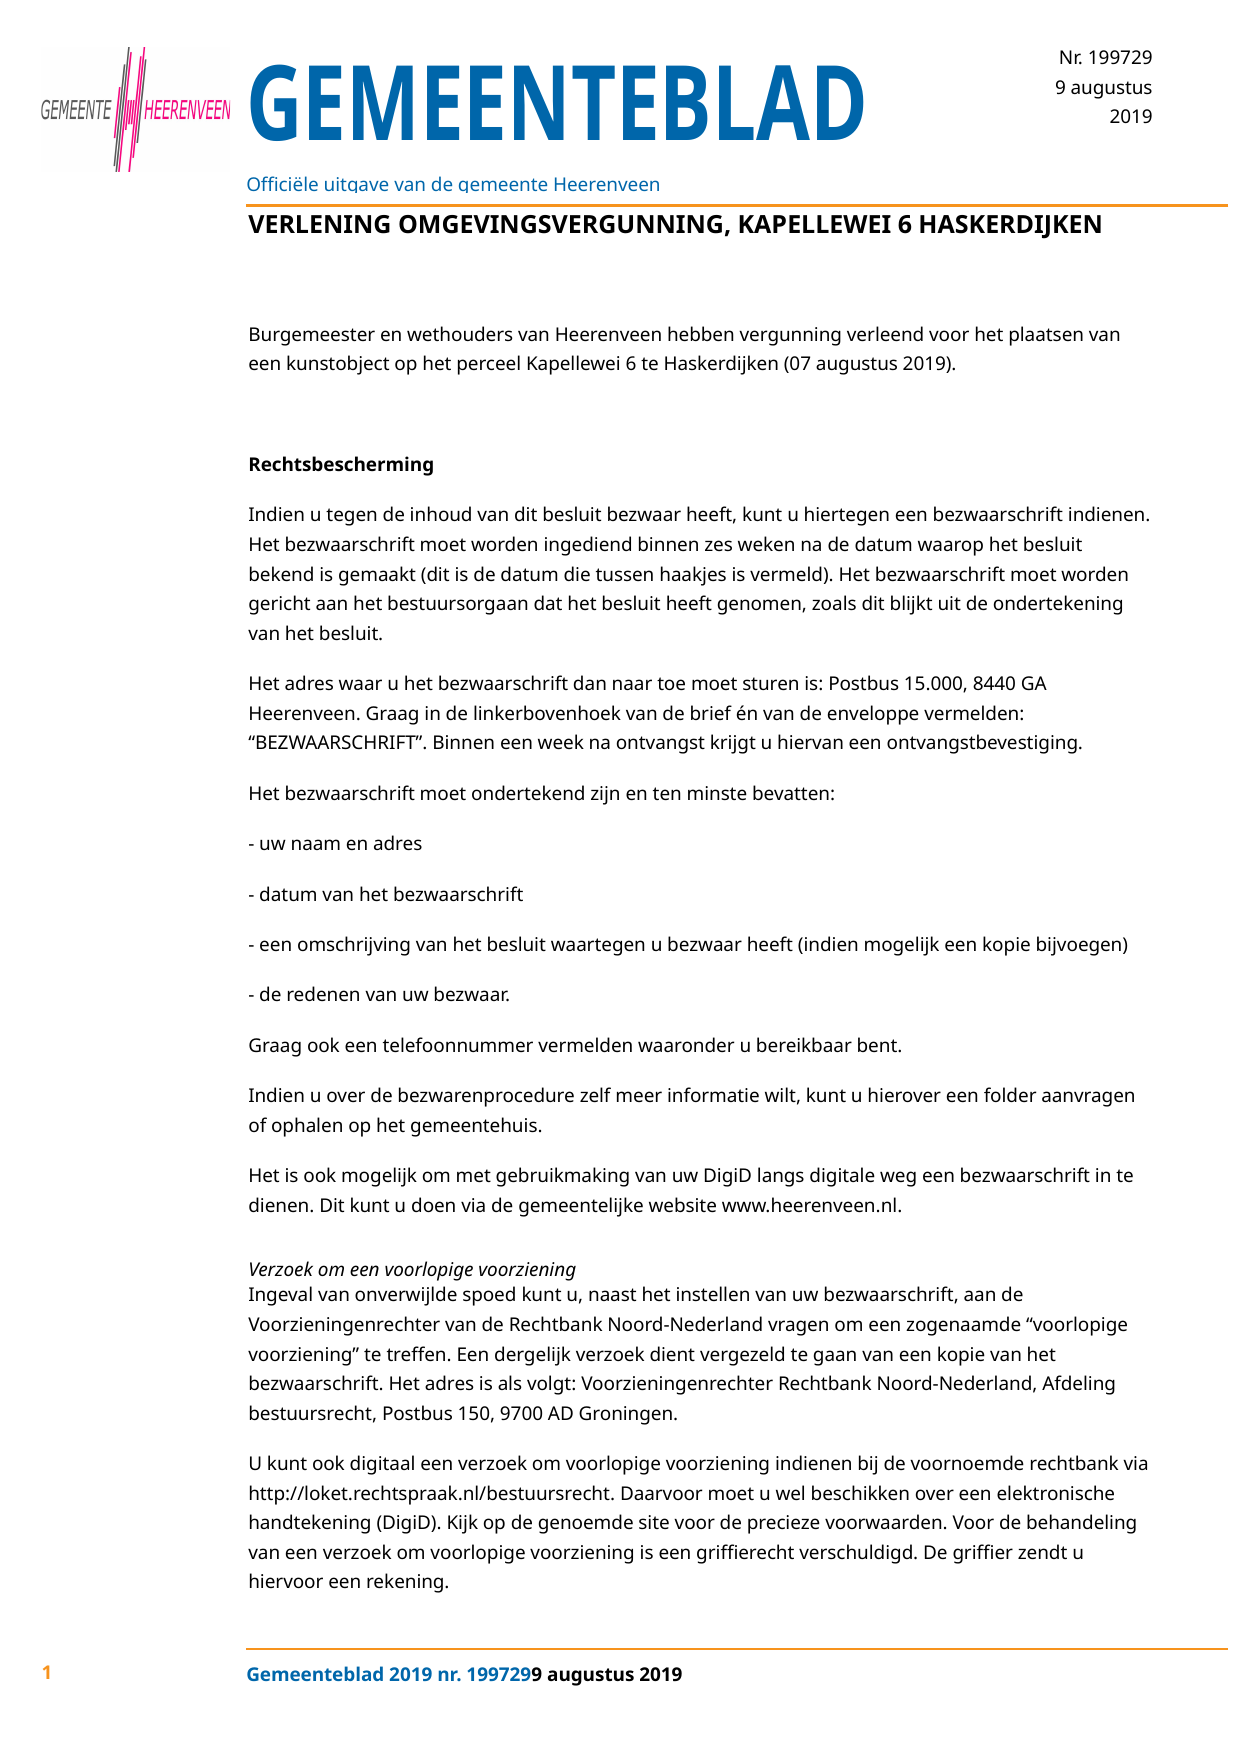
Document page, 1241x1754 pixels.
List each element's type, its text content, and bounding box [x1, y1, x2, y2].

text Het is ook mogelijk om met gebruikmaking van uw DigiD langs digitale weg een bezwaarschrift in te dienen. Dit kunt u doen via de gemeentelijke website www.heerenveen.nl. [248, 1162, 1152, 1218]
text - uw naam en adres [248, 830, 1152, 856]
text - een omschrijving van het besluit waartegen u bezwaar heeft (indien mogelijk een kopie bijvoegen) [248, 931, 1152, 957]
picture [41, 47, 231, 172]
text - datum van het bezwaarschrift [248, 881, 1152, 906]
text Graag ook een telefoonnummer vermelden waaronder u bereikbaar bent. [248, 1032, 1152, 1058]
text Verzoek om een voorlopige voorziening [248, 1256, 1152, 1282]
text Rechtsbescherming [248, 451, 1152, 477]
text U kunt ook digitaal een verzoek om voorlopige voorziening indienen bij de voornoemde rechtbank via http://loket.rechtspraak.nl/bestuursrecht. Daarvoor moet u wel beschikken over een elektronische handtekening (DigiD). Kijk op de genoemde site voor de precieze voorwaarden. Voor de behandeling van een verzoek om voorlopige voorziening is een griffierecht verschuldigd. De griffier zendt u hiervoor een rekening. [248, 1450, 1152, 1594]
text Indien u tegen de inhoud van dit besluit bezwaar heeft, kunt u hiertegen een bezwaarschrift indienen. Het bezwaarschrift moet worden ingediend binnen zes weken na de datum waarop het besluit bekend is gemaakt (dit is de datum die tussen haakjes is vermeld). Het bezwaarschrift moet worden gericht aan het bestuursorgaan dat het besluit heeft genomen, zoals dit blijkt uit de ondertekening van het besluit. [248, 502, 1152, 646]
text Indien u over de bezwarenprocedure zelf meer informatie wilt, kunt u hierover een folder aanvragen of ophalen op het gemeentehuis. [248, 1082, 1152, 1138]
text Ingeval van onverwijlde spoed kunt u, naast het instellen van uw bezwaarschrift, aan de Voorzieningenrechter van de Rechtbank Noord-Nederland vragen om een zogenaamde “voorlopige voorziening” te treffen. Een dergelijk verzoek dient vergezeld te gaan van een kopie van het bezwaarschrift. Het adres is als volgt: Voorzieningenrechter Rechtbank Noord-Nederland, Afdeling bestuursrecht, Postbus 150, 9700 AD Groningen. [248, 1282, 1152, 1426]
text VERLENING OMGEVINGSVERGUNNING, KAPELLEWEI 6 HASKERDIJKEN [248, 207, 1152, 241]
text Het bezwaarschrift moet ondertekend zijn en ten minste bevatten: [248, 780, 1152, 806]
text Burgemeester en wethouders van Heerenveen hebben vergunning verleend voor het plaatsen van een kunstobject op het perceel Kapellewei 6 te Haskerdijken (07 augustus 2019). [248, 321, 1152, 376]
text - de redenen van uw bezwaar. [248, 982, 1152, 1007]
text Het adres waar u het bezwaarschrift dan naar toe moet sturen is: Postbus 15.000, 8440 GA Heerenveen. Graag in de linkerbovenhoek van de brief én van de enveloppe vermelden: “BEZWAARSCHRIFT”. Binnen een week na ontvangst krijgt u hiervan een ontvangstbevestiging. [248, 670, 1152, 755]
